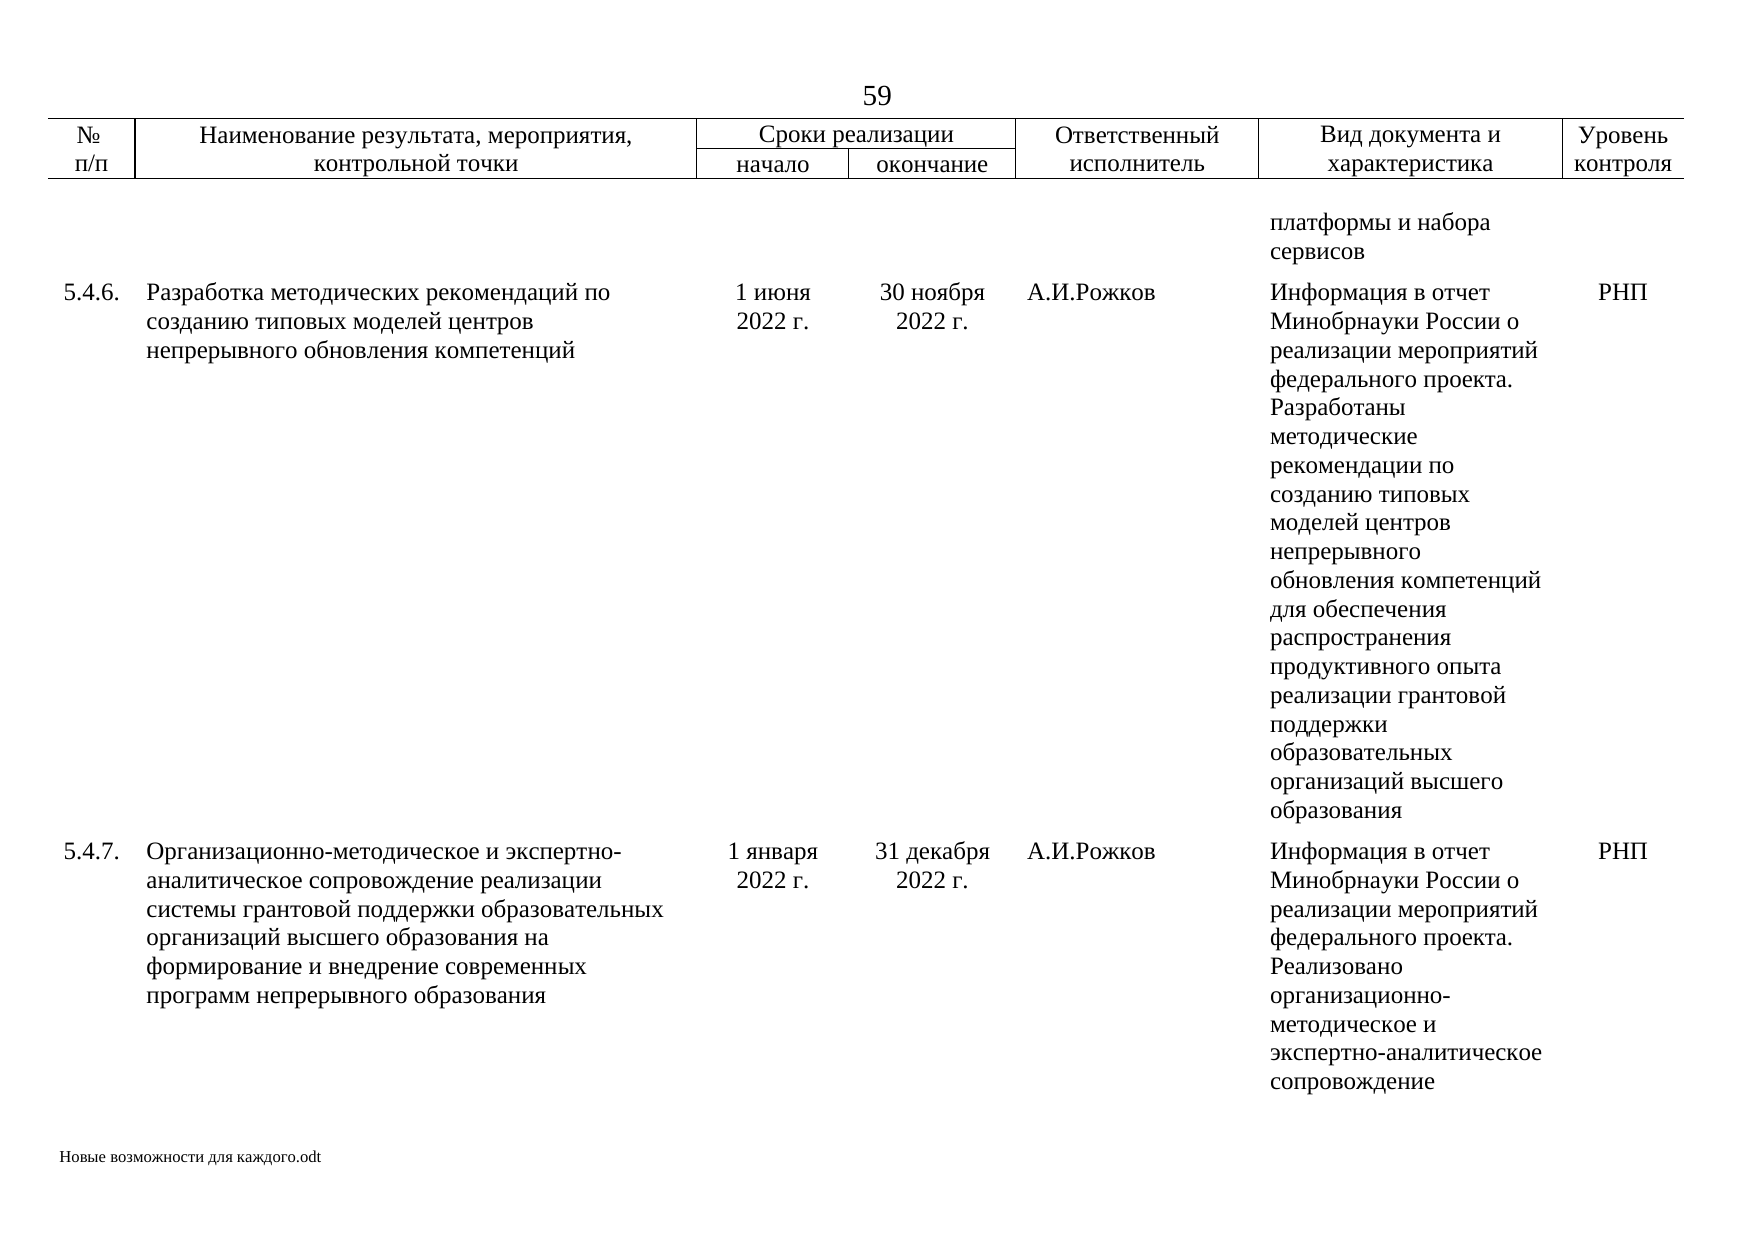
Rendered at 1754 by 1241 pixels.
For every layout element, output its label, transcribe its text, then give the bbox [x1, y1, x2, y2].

table_cell [48, 179, 135, 207]
table_cell [48, 208, 135, 277]
table_cell [1016, 208, 1258, 277]
table_cell [1562, 208, 1684, 277]
table_cell 1 января 2022 г. [697, 836, 849, 1095]
table_cell Информация в отчет Минобрнауки России о реализации мероприятий федерального проекта. Реализовано организационно-методическое и экспертно-аналитическое сопровождение [1259, 836, 1562, 1095]
table_cell [697, 179, 849, 207]
table_cell платформы и набора сервисов [1259, 208, 1562, 277]
table_cell А.И.Рожков [1016, 836, 1258, 1095]
table_cell 1 июня 2022 г. [697, 278, 849, 836]
table_cell 5.4.6. [48, 278, 135, 836]
table_cell А.И.Рожков [1016, 278, 1258, 836]
table_cell начало [697, 149, 848, 178]
table_cell [849, 179, 1016, 207]
table_header Вид документа и характеристика результата [1259, 119, 1562, 178]
table_header № п/п [48, 119, 134, 178]
table_cell Разработка методических рекомендаций по созданию типовых моделей центров непрерывного обновления компетенций [135, 278, 697, 836]
table_header Наименование результата, мероприятия, контрольной точки [136, 119, 696, 178]
table_cell 30 ноября 2022 г. [849, 278, 1016, 836]
table_cell РНП [1562, 278, 1684, 836]
table_cell [1259, 179, 1562, 207]
table_cell [1562, 179, 1684, 207]
table_cell РНП [1562, 836, 1684, 1095]
table_cell [135, 208, 697, 277]
table_cell 31 декабря 2022 г. [849, 836, 1016, 1095]
table_cell [135, 179, 697, 207]
table_header Сроки реализации [697, 119, 1015, 148]
table_cell [849, 208, 1016, 277]
table_cell [1016, 179, 1258, 207]
table_cell [697, 208, 849, 277]
table_cell Информация в отчет Минобрнауки России о реализации мероприятий федерального проекта. Разработаны методические рекомендации по созданию типовых моделей центров непрерывного обновления компетенций для обеспечения распространения продуктивного опыта реализации грантовой поддержки образовательных организаций высшего образования [1259, 278, 1562, 836]
table_header Ответственный исполнитель [1016, 119, 1258, 178]
table_header Уровень контроля [1563, 119, 1684, 178]
table_cell окончание [849, 149, 1015, 178]
table_cell 5.4.7. [48, 836, 135, 1095]
table_cell Организационно-методическое и экспертно-аналитическое сопровождение реализации системы грантовой поддержки образовательных организаций высшего образования на формирование и внедрение современных программ непрерывного образования [135, 836, 697, 1095]
